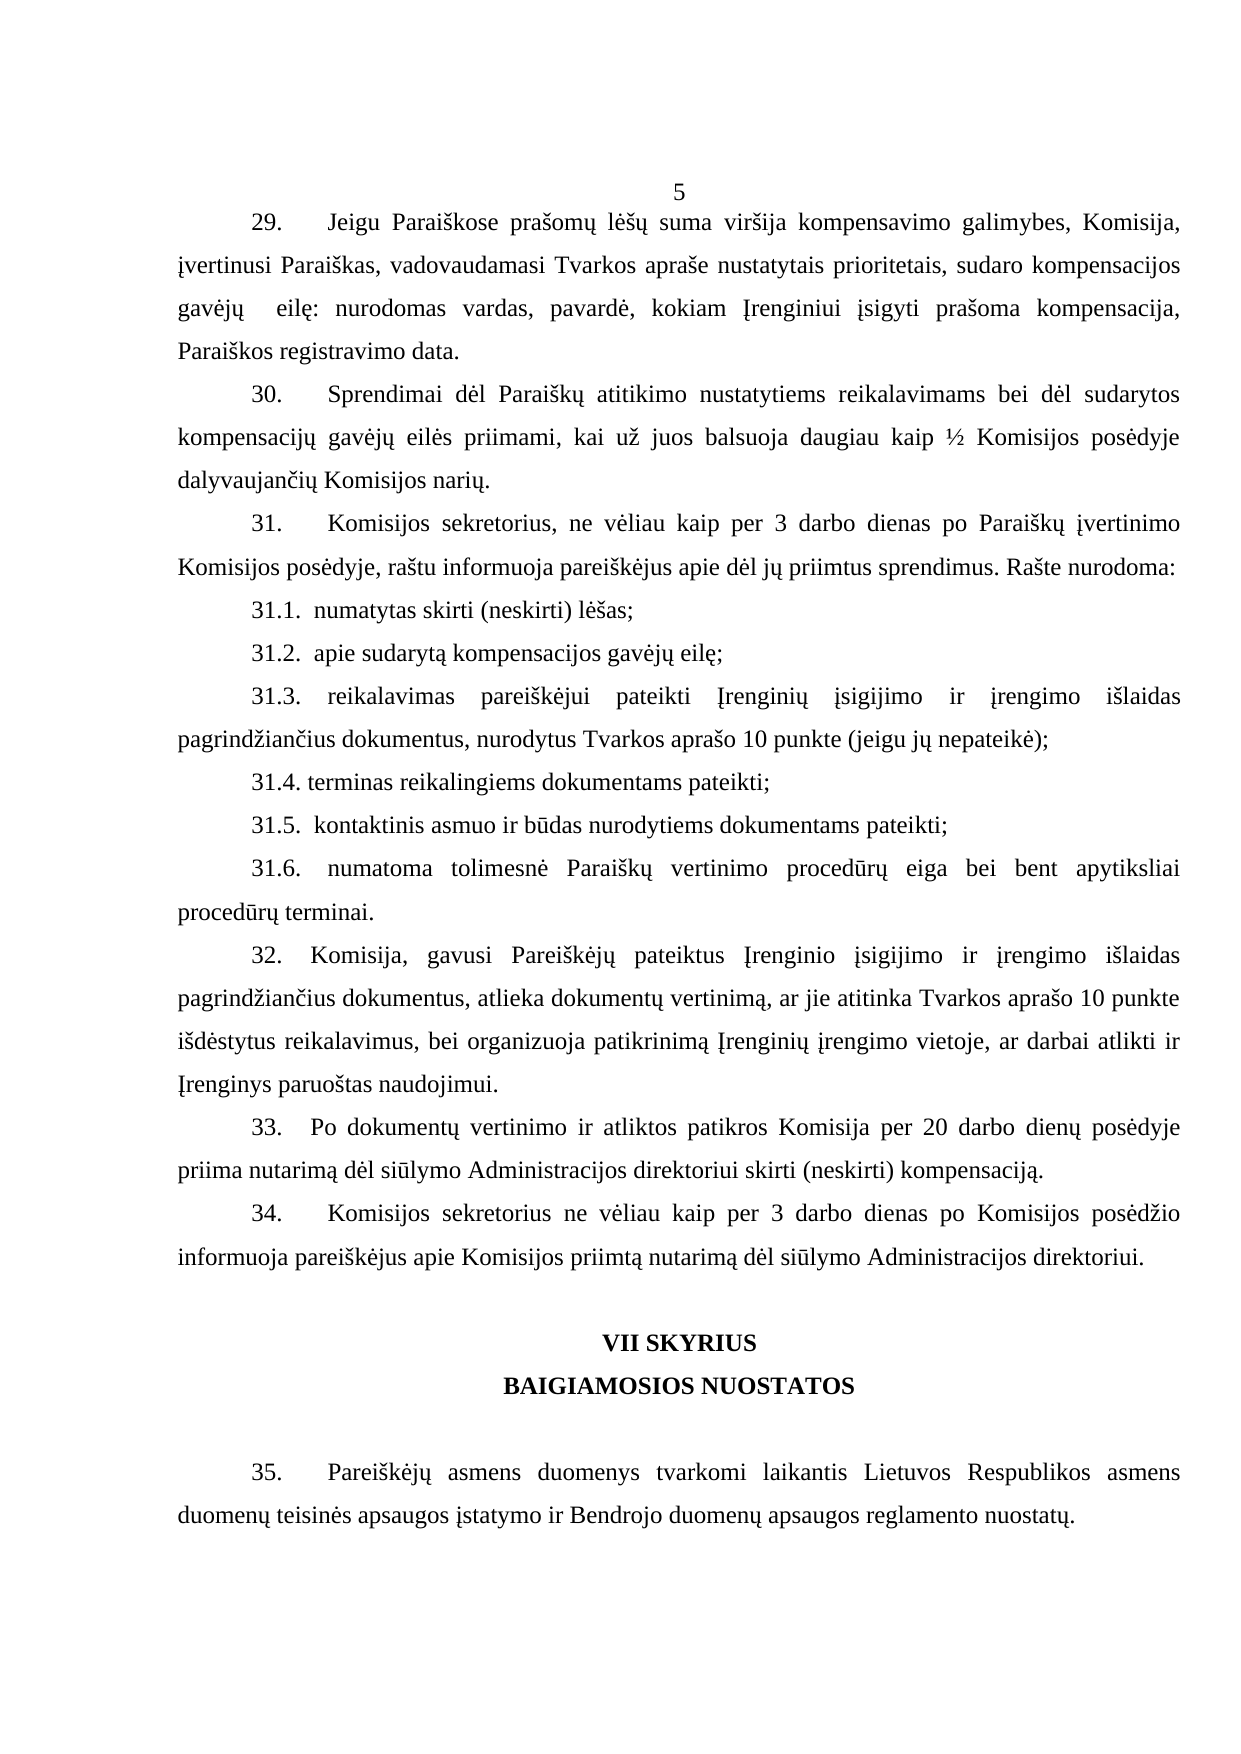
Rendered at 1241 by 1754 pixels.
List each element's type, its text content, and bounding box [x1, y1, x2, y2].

text 31.5. kontaktinis asmuo ir būdas nurodytiems dokumentams pateikti; [177, 810, 1181, 839]
text 30. Sprendimai dėl Paraiškų atitikimo nustatytiems reikalavimams bei dėl sudarytos kompensacijų gavėjų eilės priimami, kai už juos balsuoja daugiau kaip ½ Komisijos posėdyje dalyvaujančių Komisijos narių. [177, 379, 1181, 494]
text 34. Komisijos sekretorius ne vėliau kaip per 3 darbo dienas po Komisijos posėdžio informuoja pareiškėjus apie Komisijos priimtą nutarimą dėl siūlymo Administracijos direktoriui. [177, 1198, 1181, 1270]
text 31.1. numatytas skirti (neskirti) lėšas; [177, 595, 1181, 623]
text 32. Komisija, gavusi Pareiškėjų pateiktus Įrenginio įsigijimo ir įrengimo išlaidas pagrindžiančius dokumentus, atlieka dokumentų vertinimą, ar jie atitinka Tvarkos aprašo 10 punkte išdėstytus reikalavimus, bei organizuoja patikrinimą Įrenginių įrengimo vietoje, ar darbai atlikti ir Įrenginys paruoštas naudojimui. [177, 940, 1181, 1098]
text 31.4. terminas reikalingiems dokumentams pateikti; [177, 767, 1181, 796]
text 31.6. numatoma tolimesnė Paraiškų vertinimo procedūrų eiga bei bent apytiksliai procedūrų terminai. [177, 853, 1181, 925]
text 35. Pareiškėjų asmens duomenys tvarkomi laikantis Lietuvos Respublikos asmens duomenų teisinės apsaugos įstatymo ir Bendrojo duomenų apsaugos reglamento nuostatų. [177, 1457, 1181, 1529]
text 31. Komisijos sekretorius, ne vėliau kaip per 3 darbo dienas po Paraiškų įvertinimo Komisijos posėdyje, raštu informuoja pareiškėjus apie dėl jų priimtus sprendimus. Rašte nurodoma: [177, 508, 1181, 580]
text 29. Jeigu Paraiškose prašomų lėšų suma viršija kompensavimo galimybes, Komisija, įvertinusi Paraiškas, vadovaudamasi Tvarkos apraše nustatytais prioritetais, sudaro kompensacijos gavėjų eilę: nurodomas vardas, pavardė, kokiam Įrenginiui įsigyti prašoma kompensacija, Paraiškos registravimo data. [177, 207, 1181, 365]
text 31.3. reikalavimas pareiškėjui pateikti Įrenginių įsigijimo ir įrengimo išlaidas pagrindžiančius dokumentus, nurodytus Tvarkos aprašo 10 punkte (jeigu jų nepateikė); [177, 681, 1181, 753]
text VII SKYRIUS [177, 1328, 1181, 1357]
text 33. Po dokumentų vertinimo ir atliktos patikros Komisija per 20 darbo dienų posėdyje priima nutarimą dėl siūlymo Administracijos direktoriui skirti (neskirti) kompensaciją. [177, 1112, 1181, 1184]
text 31.2. apie sudarytą kompensacijos gavėjų eilę; [177, 638, 1181, 667]
text BAIGIAMOSIOS NUOSTATOS [177, 1371, 1181, 1400]
